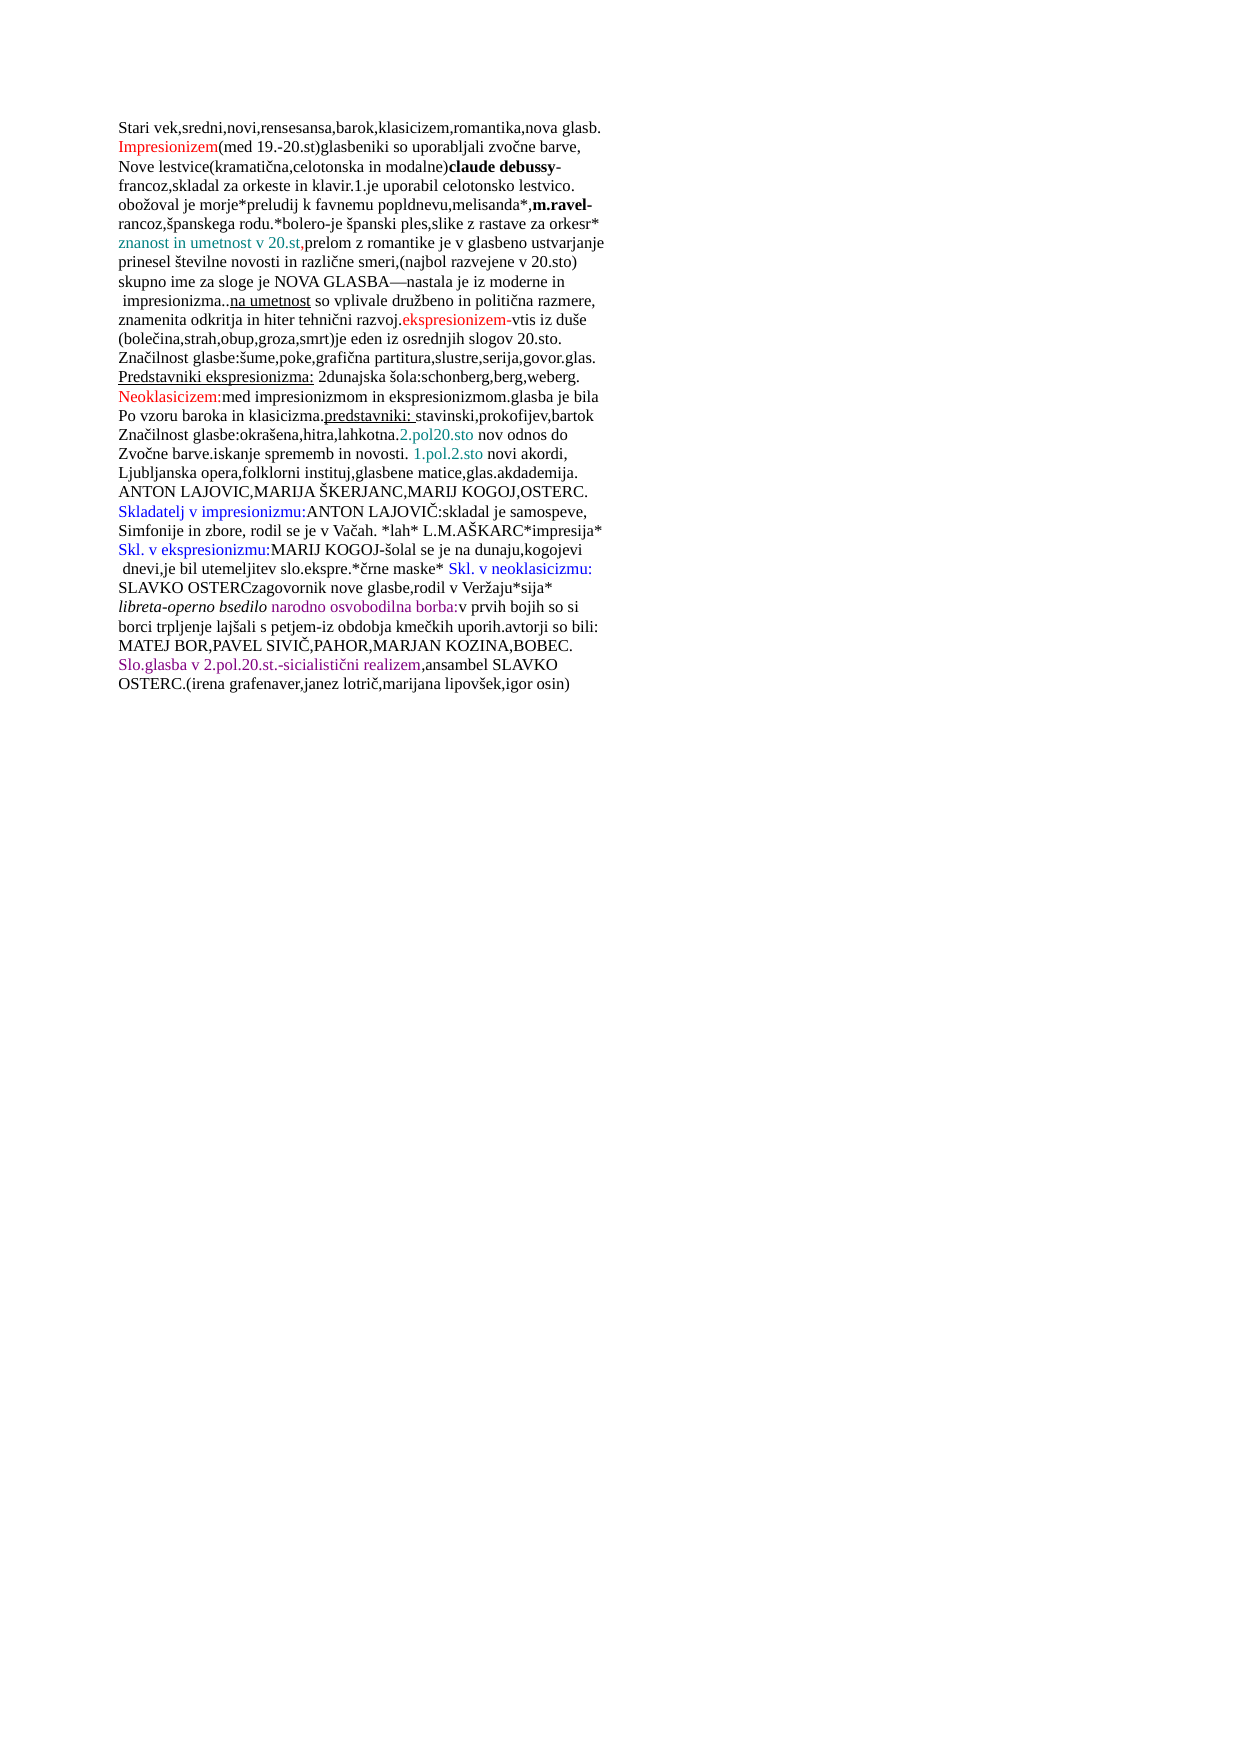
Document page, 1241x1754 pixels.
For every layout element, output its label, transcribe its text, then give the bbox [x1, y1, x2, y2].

text borci trpljenje lajšali s petjem-iz obdobja kmečkih uporih.avtorji so bili: [118, 616, 1122, 636]
text OSTERC.(irena grafenaver,janez lotrič,marijana lipovšek,igor osin) [118, 674, 1122, 693]
text Nove lestvice(kramatična,celotonska in modalne)claude debussy- [118, 156, 1122, 176]
text dnevi,je bil utemeljitev slo.ekspre.*črne maske* Skl. v neoklasicizmu: [118, 559, 1122, 578]
text Značilnost glasbe:šume,poke,grafična partitura,slustre,serija,govor.glas. [118, 348, 1122, 367]
text rancoz,španskega rodu.*bolero-je španski ples,slike z rastave za orkesr* [118, 214, 1122, 233]
text Ljubljanska opera,folklorni instituj,glasbene matice,glas.akdademija. [118, 463, 1122, 482]
text Skladatelj v impresionizmu:ANTON LAJOVIČ:skladal je samospeve, [118, 501, 1122, 521]
text Po vzoru baroka in klasicizma.predstavniki: stavinski,prokofijev,bartok [118, 406, 1122, 425]
text Simfonije in zbore, rodil se je v Vačah. *lah* L.M.AŠKARC*impresija* [118, 521, 1122, 540]
text Neoklasicizem:med impresionizmom in ekspresionizmom.glasba je bila [118, 386, 1122, 406]
text prinesel številne novosti in različne smeri,(najbol razvejene v 20.sto) [118, 252, 1122, 271]
text libreta-operno bsedilo narodno osvobodilna borba:v prvih bojih so si [118, 597, 1122, 616]
text SLAVKO OSTERCzagovornik nove glasbe,rodil v Veržaju*sija* [118, 578, 1122, 597]
text Predstavniki ekspresionizma: 2dunajska šola:schonberg,berg,weberg. [118, 367, 1122, 386]
text MATEJ BOR,PAVEL SIVIČ,PAHOR,MARJAN KOZINA,BOBEC. [118, 636, 1122, 655]
text skupno ime za sloge je NOVA GLASBA—nastala je iz moderne in [118, 271, 1122, 291]
text znamenita odkritja in hiter tehnični razvoj.ekspresionizem-vtis iz duše [118, 310, 1122, 329]
text Skl. v ekspresionizmu:MARIJ KOGOJ-šolal se je na dunaju,kogojevi [118, 540, 1122, 559]
text ANTON LAJOVIC,MARIJA ŠKERJANC,MARIJ KOGOJ,OSTERC. [118, 482, 1122, 501]
text znanost in umetnost v 20.st,prelom z romantike je v glasbeno ustvarjanje [118, 233, 1122, 252]
text Značilnost glasbe:okrašena,hitra,lahkotna.2.pol20.sto nov odnos do [118, 425, 1122, 444]
text impresionizma..na umetnost so vplivale družbeno in politična razmere, [118, 291, 1122, 310]
text obožoval je morje*preludij k favnemu popldnevu,melisanda*,m.ravel- [118, 195, 1122, 214]
text Slo.glasba v 2.pol.20.st.-sicialistični realizem,ansambel SLAVKO [118, 655, 1122, 674]
text Zvočne barve.iskanje sprememb in novosti. 1.pol.2.sto novi akordi, [118, 444, 1122, 463]
text Impresionizem(med 19.-20.st)glasbeniki so uporabljali zvočne barve, [118, 137, 1122, 156]
text Stari vek,sredni,novi,rensesansa,barok,klasicizem,romantika,nova glasb. [118, 118, 1122, 137]
text (bolečina,strah,obup,groza,smrt)je eden iz osrednjih slogov 20.sto. [118, 329, 1122, 348]
text francoz,skladal za orkeste in klavir.1.je uporabil celotonsko lestvico. [118, 176, 1122, 195]
